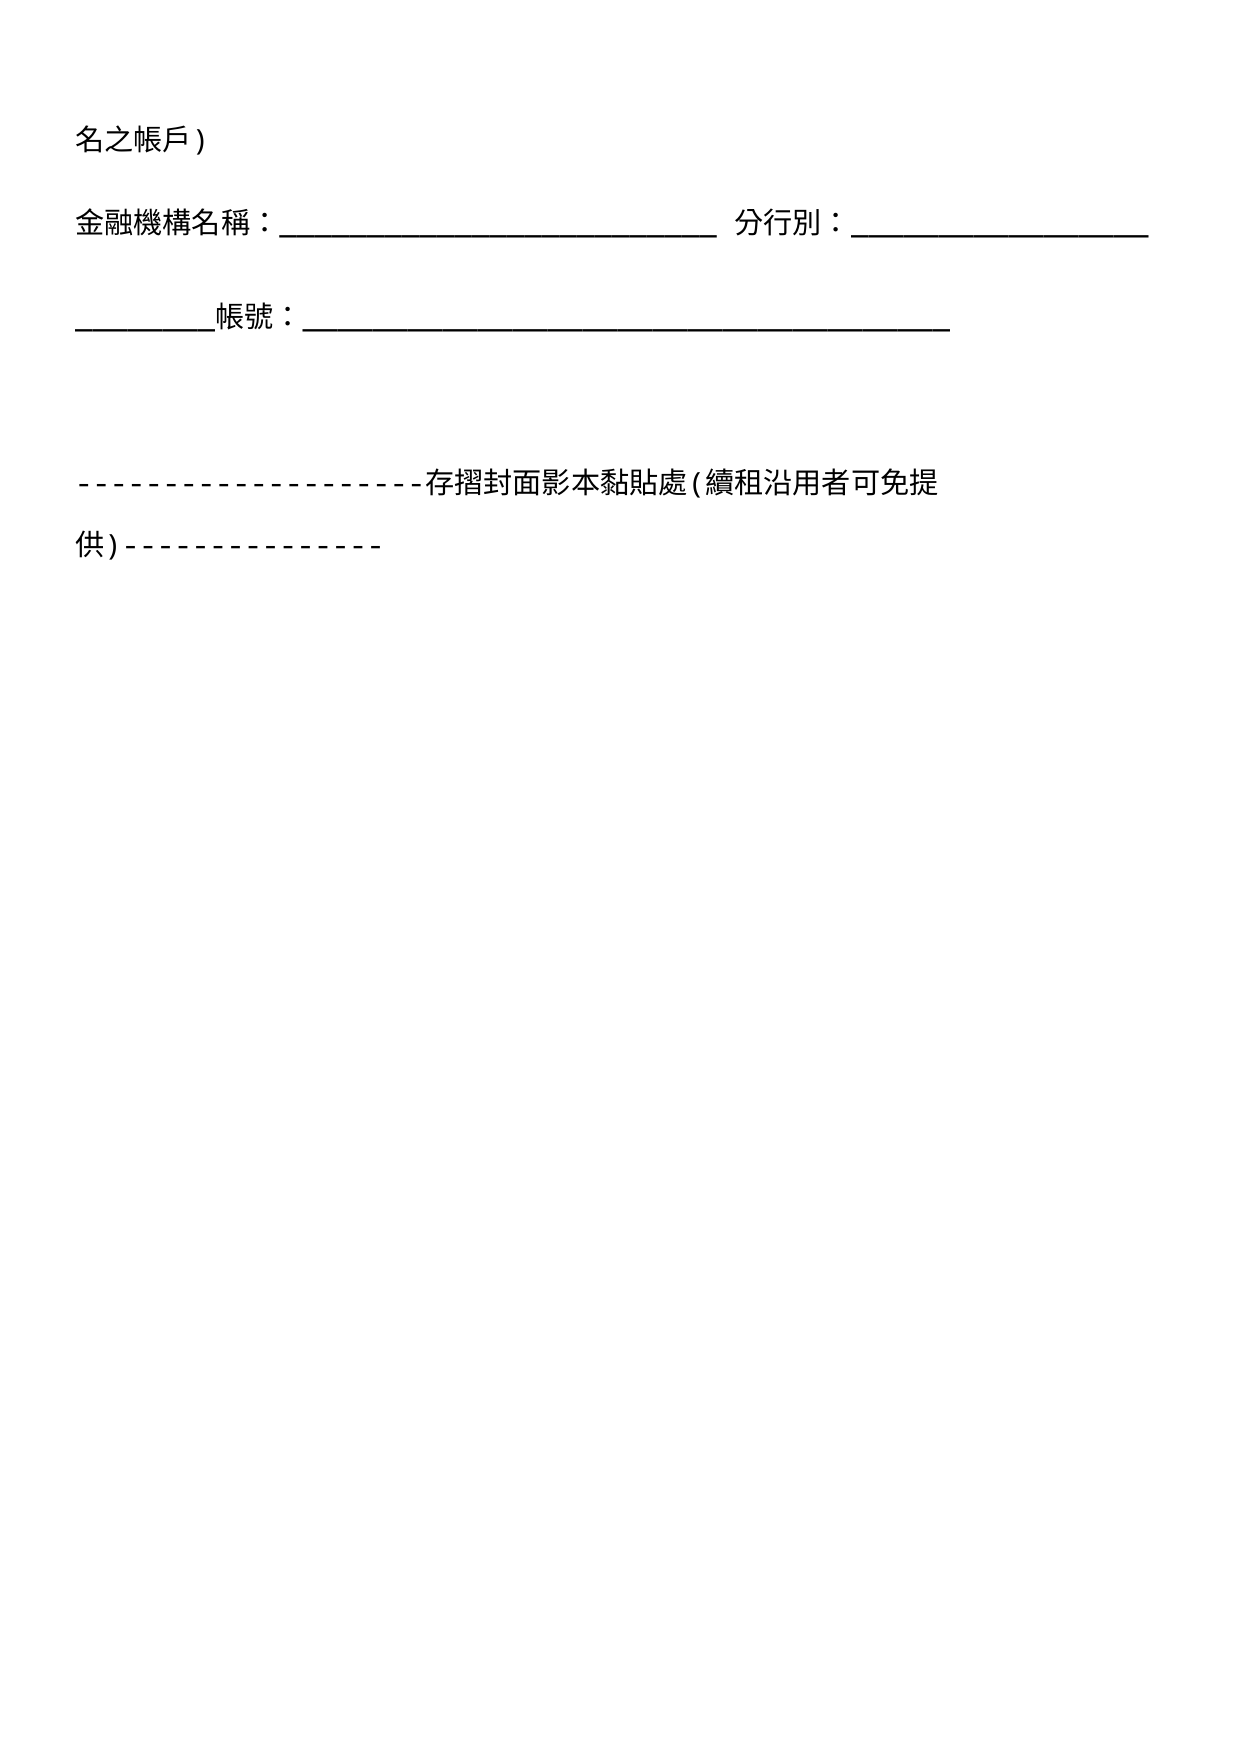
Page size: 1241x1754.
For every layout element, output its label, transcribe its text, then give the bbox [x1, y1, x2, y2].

text 金融機構名稱：_________________________ 分行別：_________________________帳號：_____________________________________ [75, 179, 1165, 336]
text --------------------存摺封面影本黏貼處(續租沿用者可免提供)--------------- [75, 439, 1165, 564]
text 名之帳戶) [75, 96, 1165, 158]
